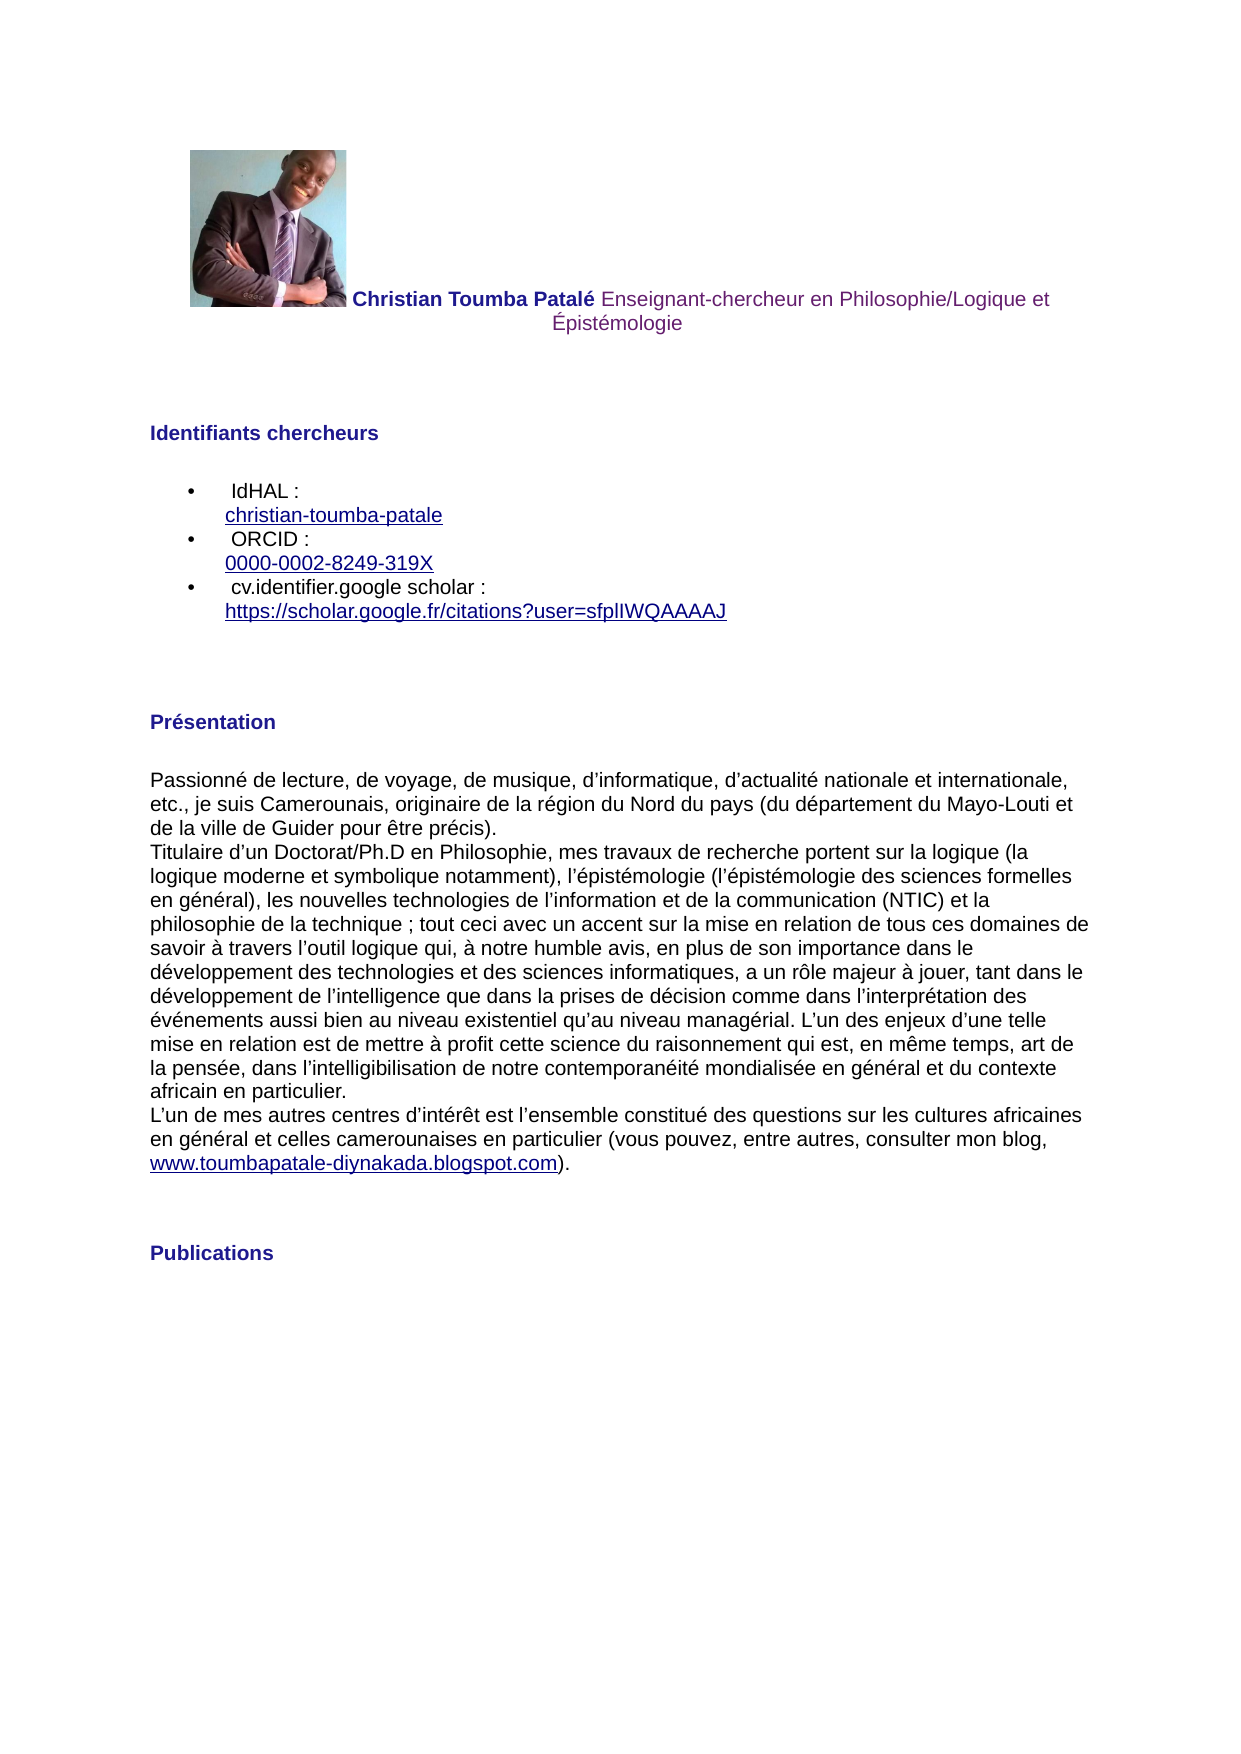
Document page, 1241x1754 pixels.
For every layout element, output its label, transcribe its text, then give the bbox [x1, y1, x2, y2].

list cv.identifier.google scholar : [187, 575, 1090, 599]
subtitle Présentation [150, 709, 1090, 733]
text Titulaire d’un Doctorat/Ph.D en Philosophie, mes travaux de recherche portent sur la logique (la logique moderne et symbolique notamment), l’épistémologie (l’épistémologie des sciences formelles en général), les nouvelles technologies de l’information et de la communication (NTIC) et la philosophie de la technique ; tout ceci avec un accent sur la mise en relation de tous ces domaines de savoir à travers l’outil logique qui, à notre humble avis, en plus de son importance dans le développement des technologies et des sciences informatiques, a un rôle majeur à jouer, tant dans le développement de l’intelligence que dans la prises de décision comme dans l’interprétation des événements aussi bien au niveau existentiel qu’au niveau managérial. L’un des enjeux d’une telle mise en relation est de mettre à profit cette science du raisonnement qui est, en même temps, art de la pensée, dans l’intelligibilisation de notre contemporanéité mondialisée en général et du contexte africain en particulier. [150, 840, 1090, 1103]
list IdHAL : [187, 479, 1090, 503]
subtitle Publications [150, 1241, 1090, 1265]
subtitle Christian Toumba Patalé Enseignant-chercheur en Philosophie/Logique et Épistémologie [150, 150, 1090, 334]
list https://scholar.google.fr/citations?user=sfplIWQAAAAJ [187, 599, 1090, 623]
text L’un de mes autres centres d’intérêt est l’ensemble constitué des questions sur les cultures africaines en général et celles camerounaises en particulier (vous pouvez, entre autres, consulter mon blog, www.toumbapatale-diynakada.blogspot.com). [150, 1103, 1090, 1175]
list ORCID : [187, 527, 1090, 551]
list christian-toumba-patale [187, 503, 1090, 527]
picture [190, 150, 347, 307]
text Passionné de lecture, de voyage, de musique, d’informatique, d’actualité nationale et internationale, etc., je suis Camerounais, originaire de la région du Nord du pays (du département du Mayo-Louti et de la ville de Guider pour être précis). [150, 768, 1090, 840]
list 0000-0002-8249-319X [187, 551, 1090, 575]
subtitle Identifiants chercheurs [150, 421, 1090, 445]
